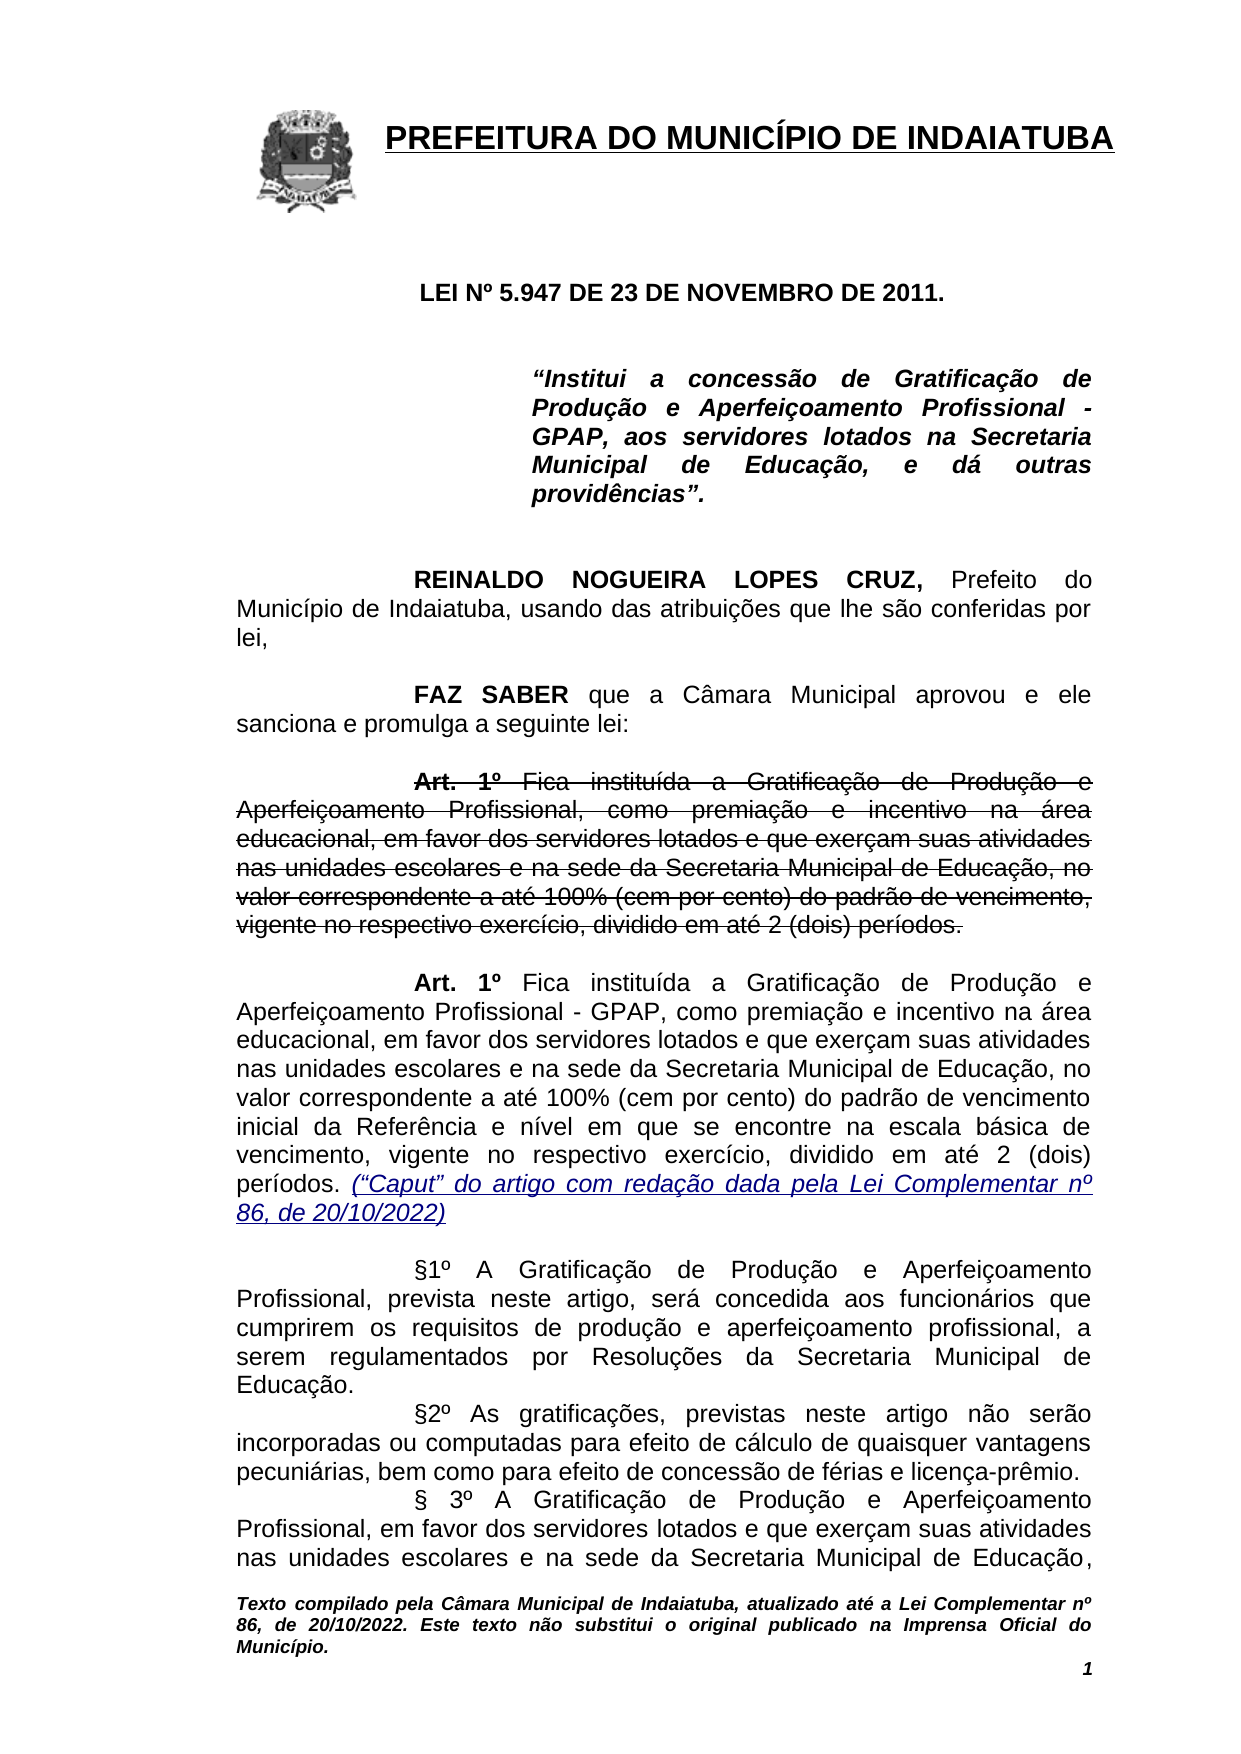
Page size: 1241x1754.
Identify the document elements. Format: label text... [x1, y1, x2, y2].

text Art. 1º Fica instituída a Gratificação de Produção e Aperfeiçoamento Profissional, como premiação e incentivo na área educacional, em favor dos servidores lotados e que exerçam suas atividades nas unidades escolares e na sede da Secretaria Municipal de Educação, no valor correspondente a até 100% (cem por cento) do padrão de vencimento, vigente no respectivo exercício, dividido em até 2 (dois) períodos. [236, 812, 1092, 840]
text “Institui a concessão de Gratificação de Produção e Aperfeiçoamento Profissional - GPAP, aos servidores lotados na Secretaria Municipal de Educação, e dá outras providências”. [532, 364, 1092, 508]
text Art. 1º Fica instituída a Gratificação de Produção e Aperfeiçoamento Profissional, como premiação e incentivo na área educacional, em favor dos servidores lotados e que exerçam suas atividades nas unidades escolares e na sede da Secretaria Municipal de Educação, no valor correspondente a até 100% (cem por cento) do padrão de vencimento, vigente no respectivo exercício, dividido em até 2 (dois) períodos. [236, 841, 1092, 869]
text REINALDO NOGUEIRA LOPES CRUZ, Prefeito do Município de Indaiatuba, usando das atribuições que lhe são conferidas por lei, [236, 565, 1092, 652]
text §2º As gratificações, previstas neste artigo não serão incorporadas ou computadas para efeito de cálculo de quaisquer vantagens pecuniárias, bem como para efeito de concessão de férias e licença-prêmio. [236, 1399, 1092, 1485]
text § 3º A Gratificação de Produção e Aperfeiçoamento Profissional, em favor dos servidores lotados e que exerçam suas atividades nas unidades escolares e na sede da Secretaria Municipal de Educação, [236, 1485, 1092, 1572]
text Art. 1º Fica instituída a Gratificação de Produção e Aperfeiçoamento Profissional, como premiação e incentivo na área educacional, em favor dos servidores lotados e que exerçam suas atividades nas unidades escolares e na sede da Secretaria Municipal de Educação, no valor correspondente a até 100% (cem por cento) do padrão de vencimento, vigente no respectivo exercício, dividido em até 2 (dois) períodos. [236, 870, 1092, 897]
text Art. 1º Fica instituída a Gratificação de Produção e Aperfeiçoamento Profissional - GPAP, como premiação e incentivo na área educacional, em favor dos servidores lotados e que exerçam suas atividades nas unidades escolares e na sede da Secretaria Municipal de Educação, no valor correspondente a até 100% (cem por cento) do padrão de vencimento inicial da Referência e nível em que se encontre na escala básica de vencimento, vigente no respectivo exercício, dividido em até 2 (dois) períodos. (“Caput” do artigo com redação dada pela Lei Complementar nº 86, de 20/10/2022) [236, 968, 1092, 1227]
text §1º A Gratificação de Produção e Aperfeiçoamento Profissional, prevista neste artigo, será concedida aos funcionários que cumprirem os requisitos de produção e aperfeiçoamento profissional, a serem regulamentados por Resoluções da Secretaria Municipal de Educação. [236, 1255, 1092, 1399]
text Art. 1º Fica instituída a Gratificação de Produção e Aperfeiçoamento Profissional, como premiação e incentivo na área educacional, em favor dos servidores lotados e que exerçam suas atividades nas unidades escolares e na sede da Secretaria Municipal de Educação, no valor correspondente a até 100% (cem por cento) do padrão de vencimento, vigente no respectivo exercício, dividido em até 2 (dois) períodos. [236, 899, 1092, 939]
text Art. 1º Fica instituída a Gratificação de Produção e Aperfeiçoamento Profissional, como premiação e incentivo na área educacional, em favor dos servidores lotados e que exerçam suas atividades nas unidades escolares e na sede da Secretaria Municipal de Educação, no valor correspondente a até 100% (cem por cento) do padrão de vencimento, vigente no respectivo exercício, dividido em até 2 (dois) períodos. [236, 767, 1092, 811]
text FAZ SABER que a Câmara Municipal aprovou e ele sanciona e promulga a seguinte lei: [236, 680, 1092, 738]
text LEI Nº 5.947 DE 23 DE NOVEMBRO DE 2011. [236, 278, 1092, 307]
